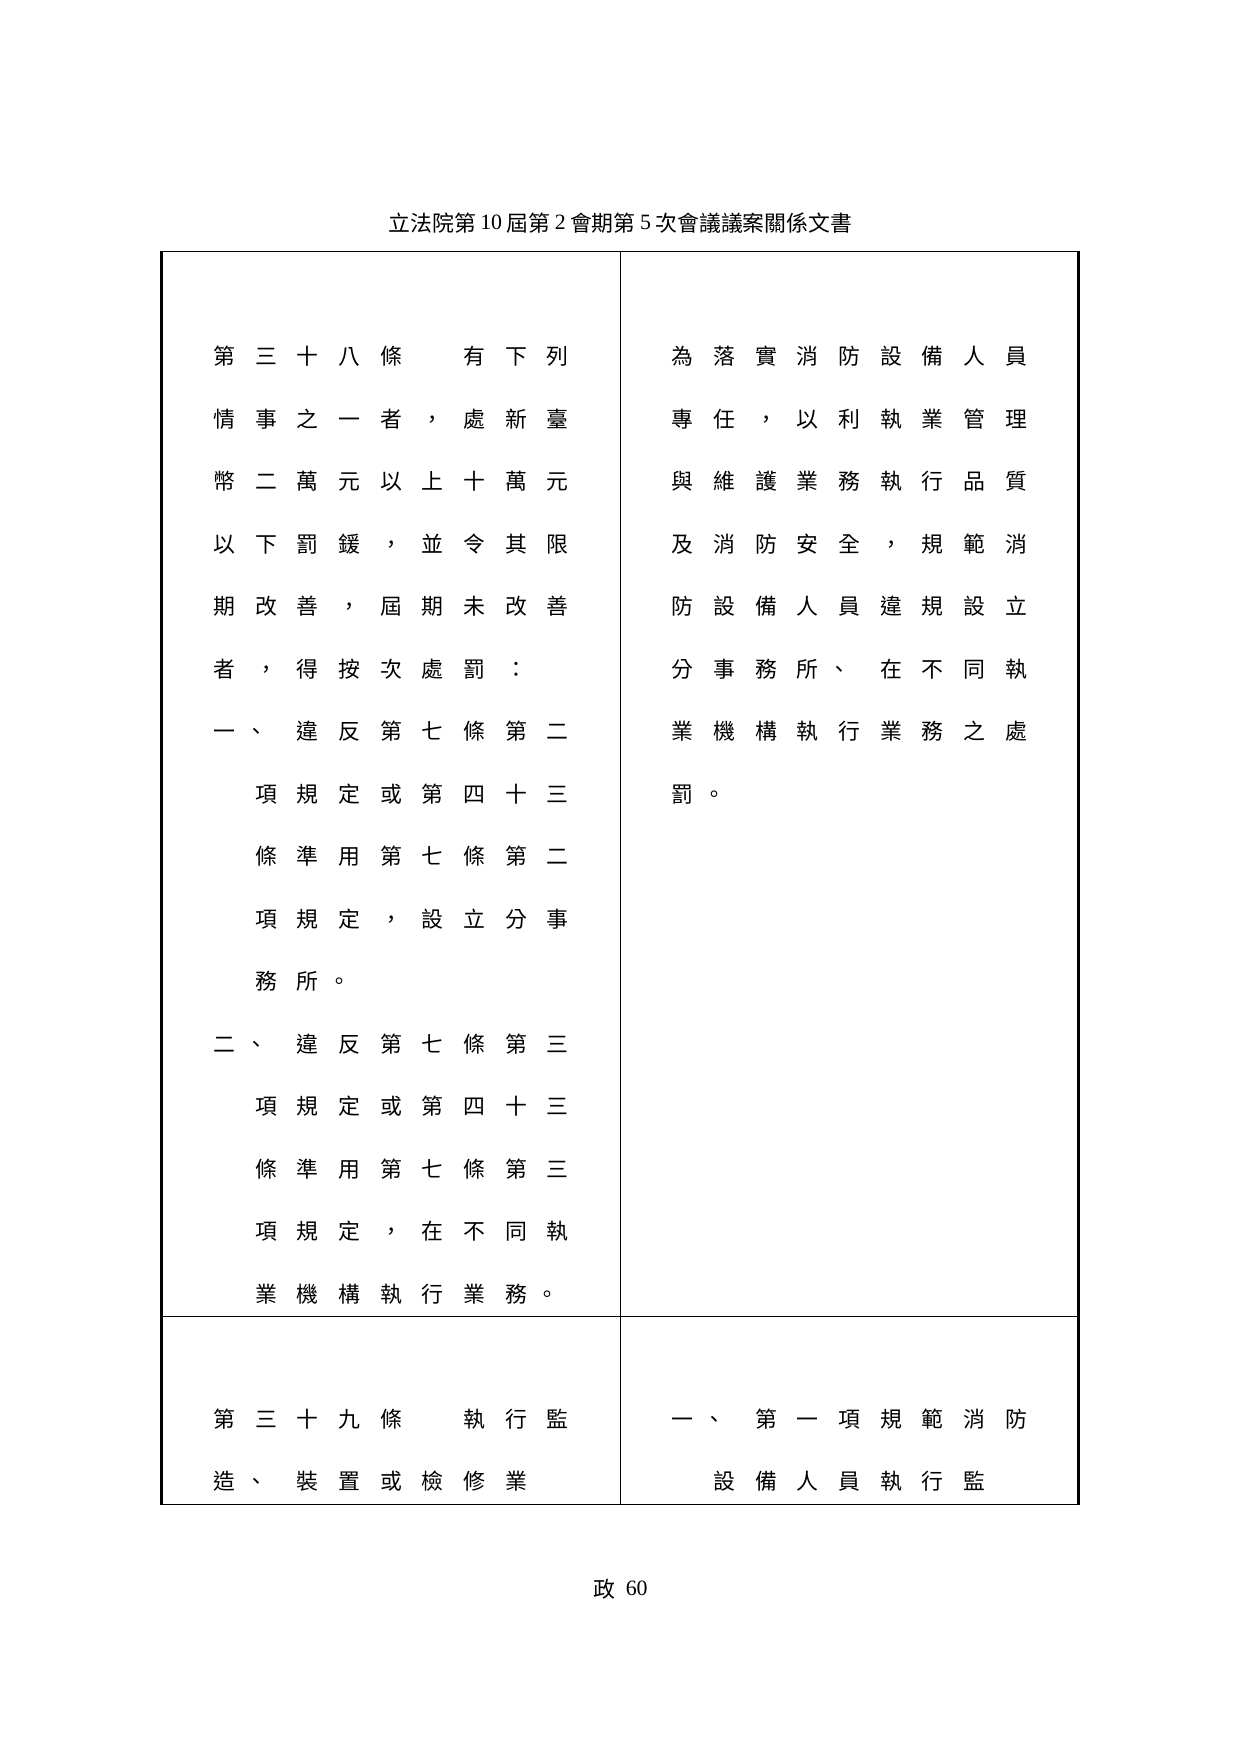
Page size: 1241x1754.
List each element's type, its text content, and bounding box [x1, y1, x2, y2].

table_cell 第三十八條 有下列情事之一者，處新臺幣二萬元以上十萬元以下罰鍰，並令其限期改善，屆期未改善者，得按次處罰： 一、違反第七條第二項規定或第四十三條準用第七條第二項規定，設立分事務所。 二、違反第七條第三項規定或第四十三條準用第七條第三項規定，在不同執業機構執行業務。 [163, 252, 620, 1316]
table_cell 第三十九條 執行監造、裝置或檢修業 [163, 1317, 620, 1504]
table_cell 為落實消防設備人員專任，以利執業管理與維護業務執行品質及消防安全，規範消防設備人員違規設立分事務所、在不同執業機構執行業務之處罰。 [621, 252, 1077, 1316]
table_cell 一、第一項規範消防設備人員執行監 [621, 1317, 1077, 1504]
